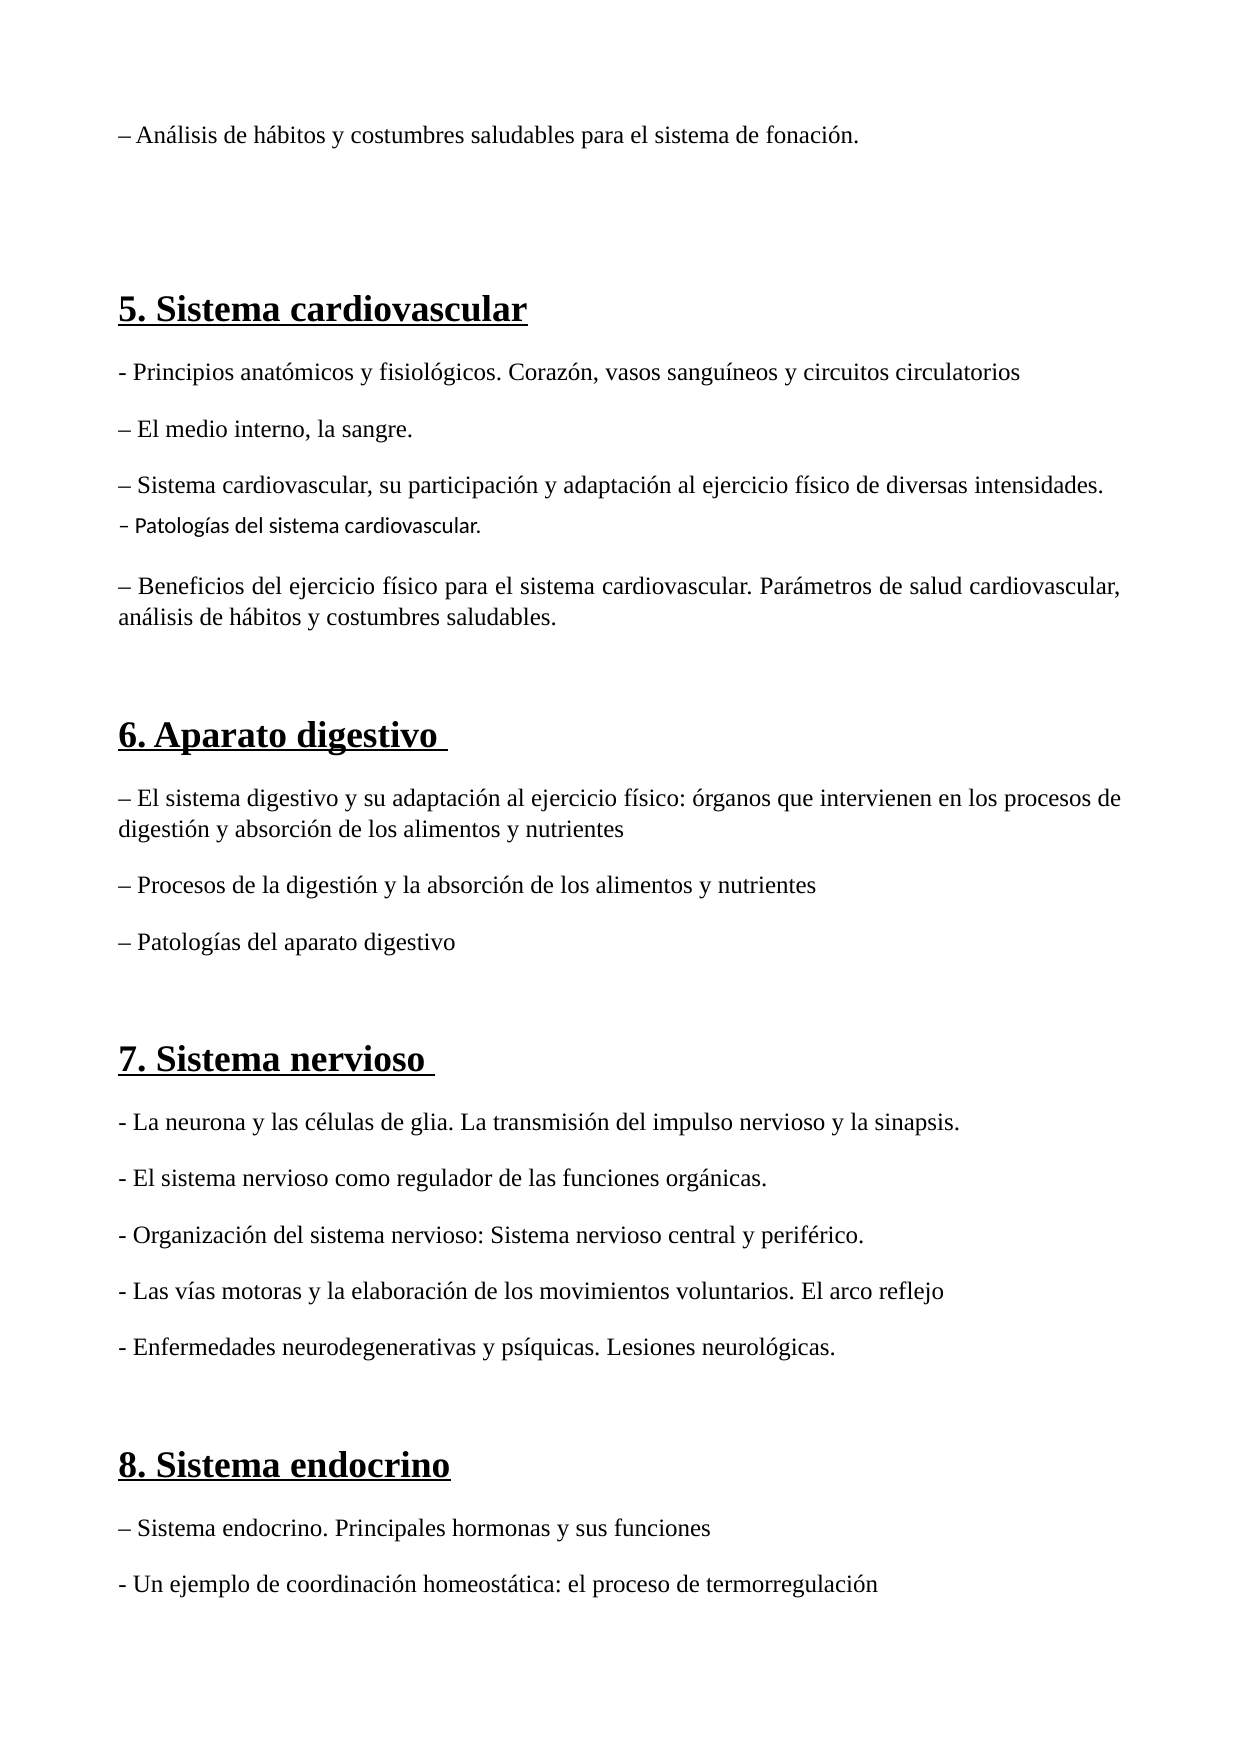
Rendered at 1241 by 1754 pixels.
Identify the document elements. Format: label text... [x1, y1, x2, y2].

text – Patologías del sistema cardiovascular. [118, 511, 1122, 539]
text – El medio interno, la sangre. [118, 411, 1122, 442]
text - La neurona y las células de glia. La transmisión del impulso nervioso y la sinapsis. [118, 1105, 1122, 1136]
text – Análisis de hábitos y costumbres saludables para el sistema de fonación. [118, 118, 1122, 149]
text - Enfermedades neurodegenerativas y psíquicas. Lesiones neurológicas. [118, 1330, 1122, 1361]
text 7. Sistema nervioso [118, 1037, 1122, 1080]
text 5. Sistema cardiovascular [118, 287, 1122, 330]
text – Sistema endocrino. Principales hormonas y sus funciones [118, 1510, 1122, 1542]
text - Organización del sistema nervioso: Sistema nervioso central y periférico. [118, 1217, 1122, 1248]
text - El sistema nervioso como regulador de las funciones orgánicas. [118, 1161, 1122, 1192]
text 6. Aparato digestivo [118, 712, 1122, 755]
text – Procesos de la digestión y la absorción de los alimentos y nutrientes [118, 868, 1122, 899]
text - Las vías motoras y la elaboración de los movimientos voluntarios. El arco reflejo [118, 1273, 1122, 1305]
text – Patologías del aparato digestivo [118, 924, 1122, 955]
text - Principios anatómicos y fisiológicos. Corazón, vasos sanguíneos y circuitos circulatorios [118, 355, 1122, 386]
text – El sistema digestivo y su adaptación al ejercicio físico: órganos que intervienen en los procesos de digestión y absorción de los alimentos y nutrientes [118, 780, 1122, 843]
text - Un ejemplo de coordinación homeostática: el proceso de termorregulación [118, 1567, 1122, 1598]
text 8. Sistema endocrino [118, 1442, 1122, 1485]
text – Sistema cardiovascular, su participación y adaptación al ejercicio físico de diversas intensidades. [118, 467, 1122, 499]
text – Beneficios del ejercicio físico para el sistema cardiovascular. Parámetros de salud cardiovascular, análisis de hábitos y costumbres saludables. [118, 568, 1122, 631]
